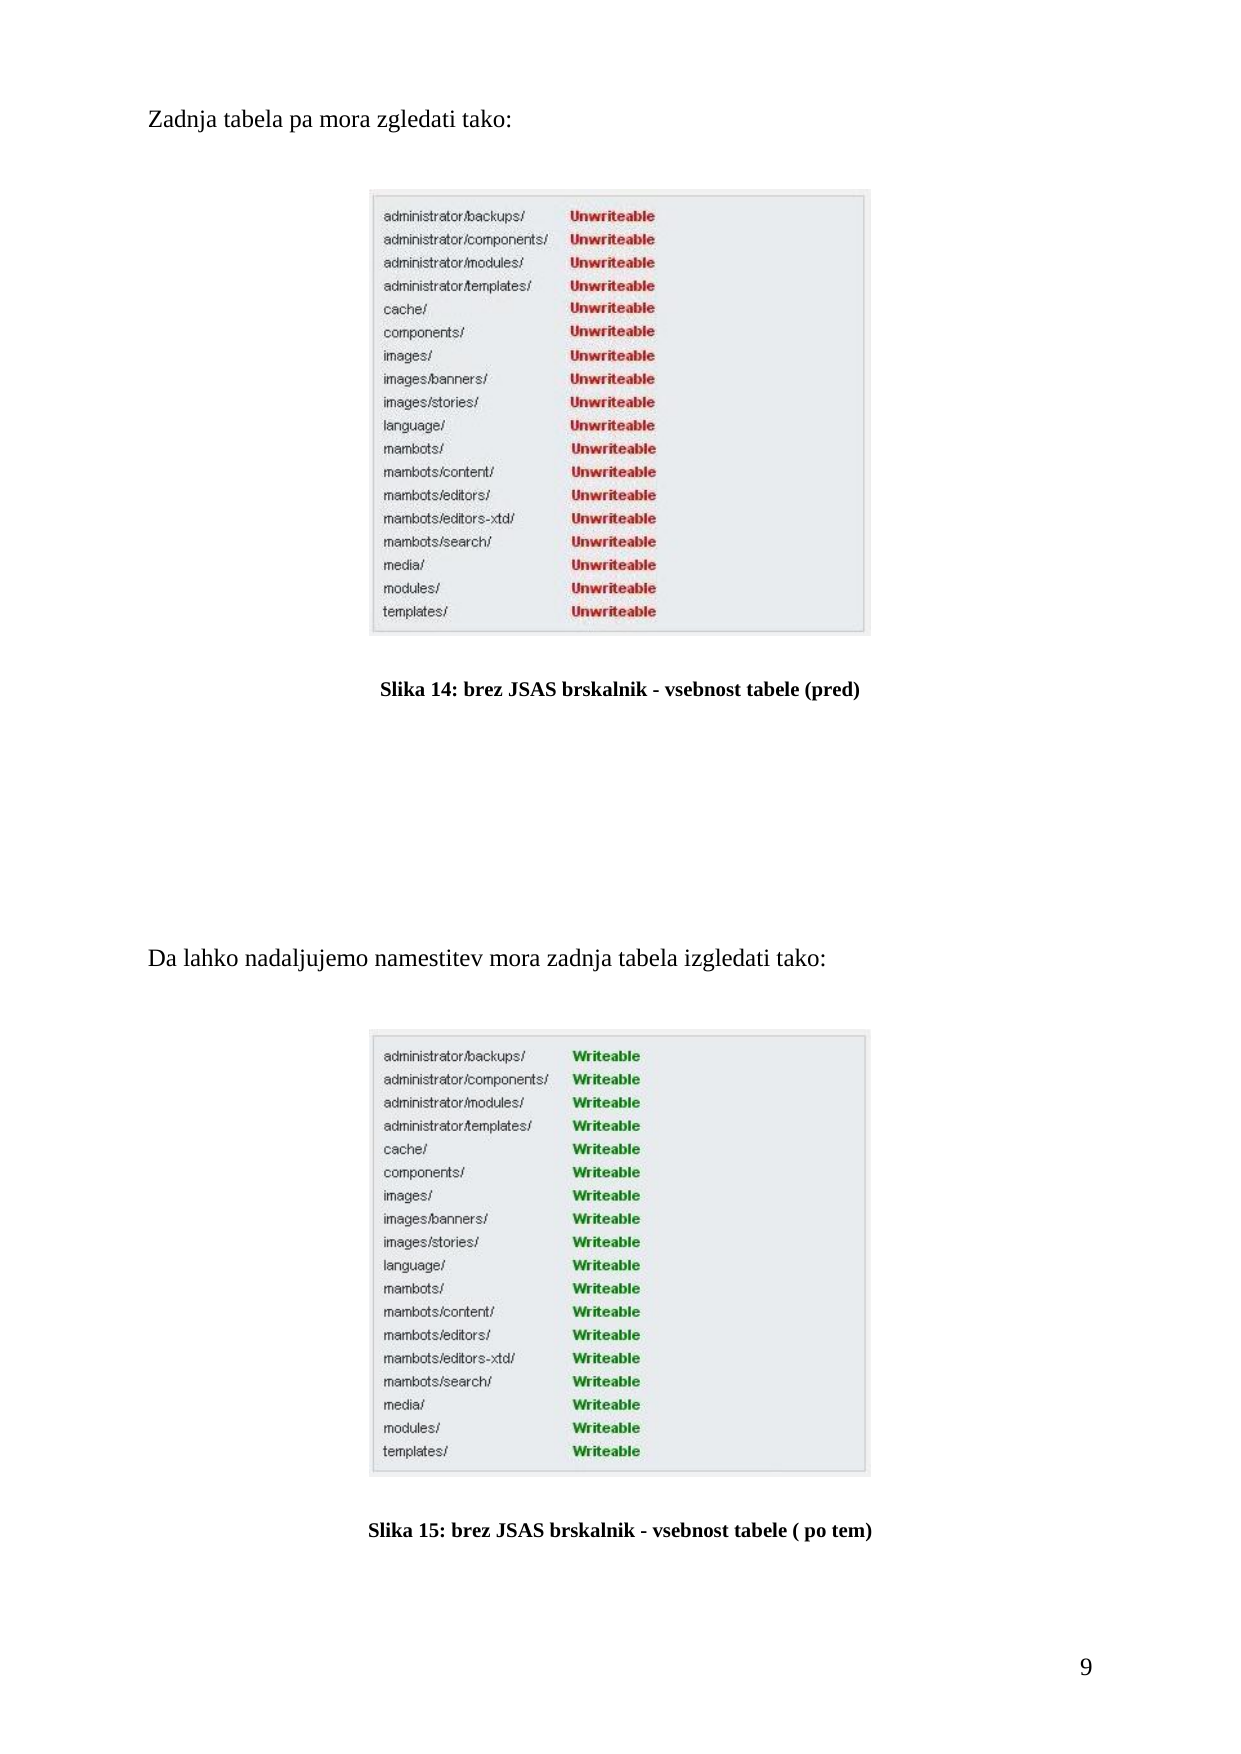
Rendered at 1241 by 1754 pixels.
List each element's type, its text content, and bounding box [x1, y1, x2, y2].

text Zadnja tabela pa mora zgledati tako: [148, 104, 1093, 132]
picture [369, 189, 871, 636]
text Slika 14: brez JSAS brskalnik - vsebnost tabele (pred) [148, 677, 1093, 701]
picture [369, 1029, 871, 1477]
text Da lahko nadaljujemo namestitev mora zadnja tabela izgledati tako: [148, 943, 1093, 972]
text Slika 15: brez JSAS brskalnik - vsebnost tabele ( po tem) [148, 1518, 1093, 1542]
